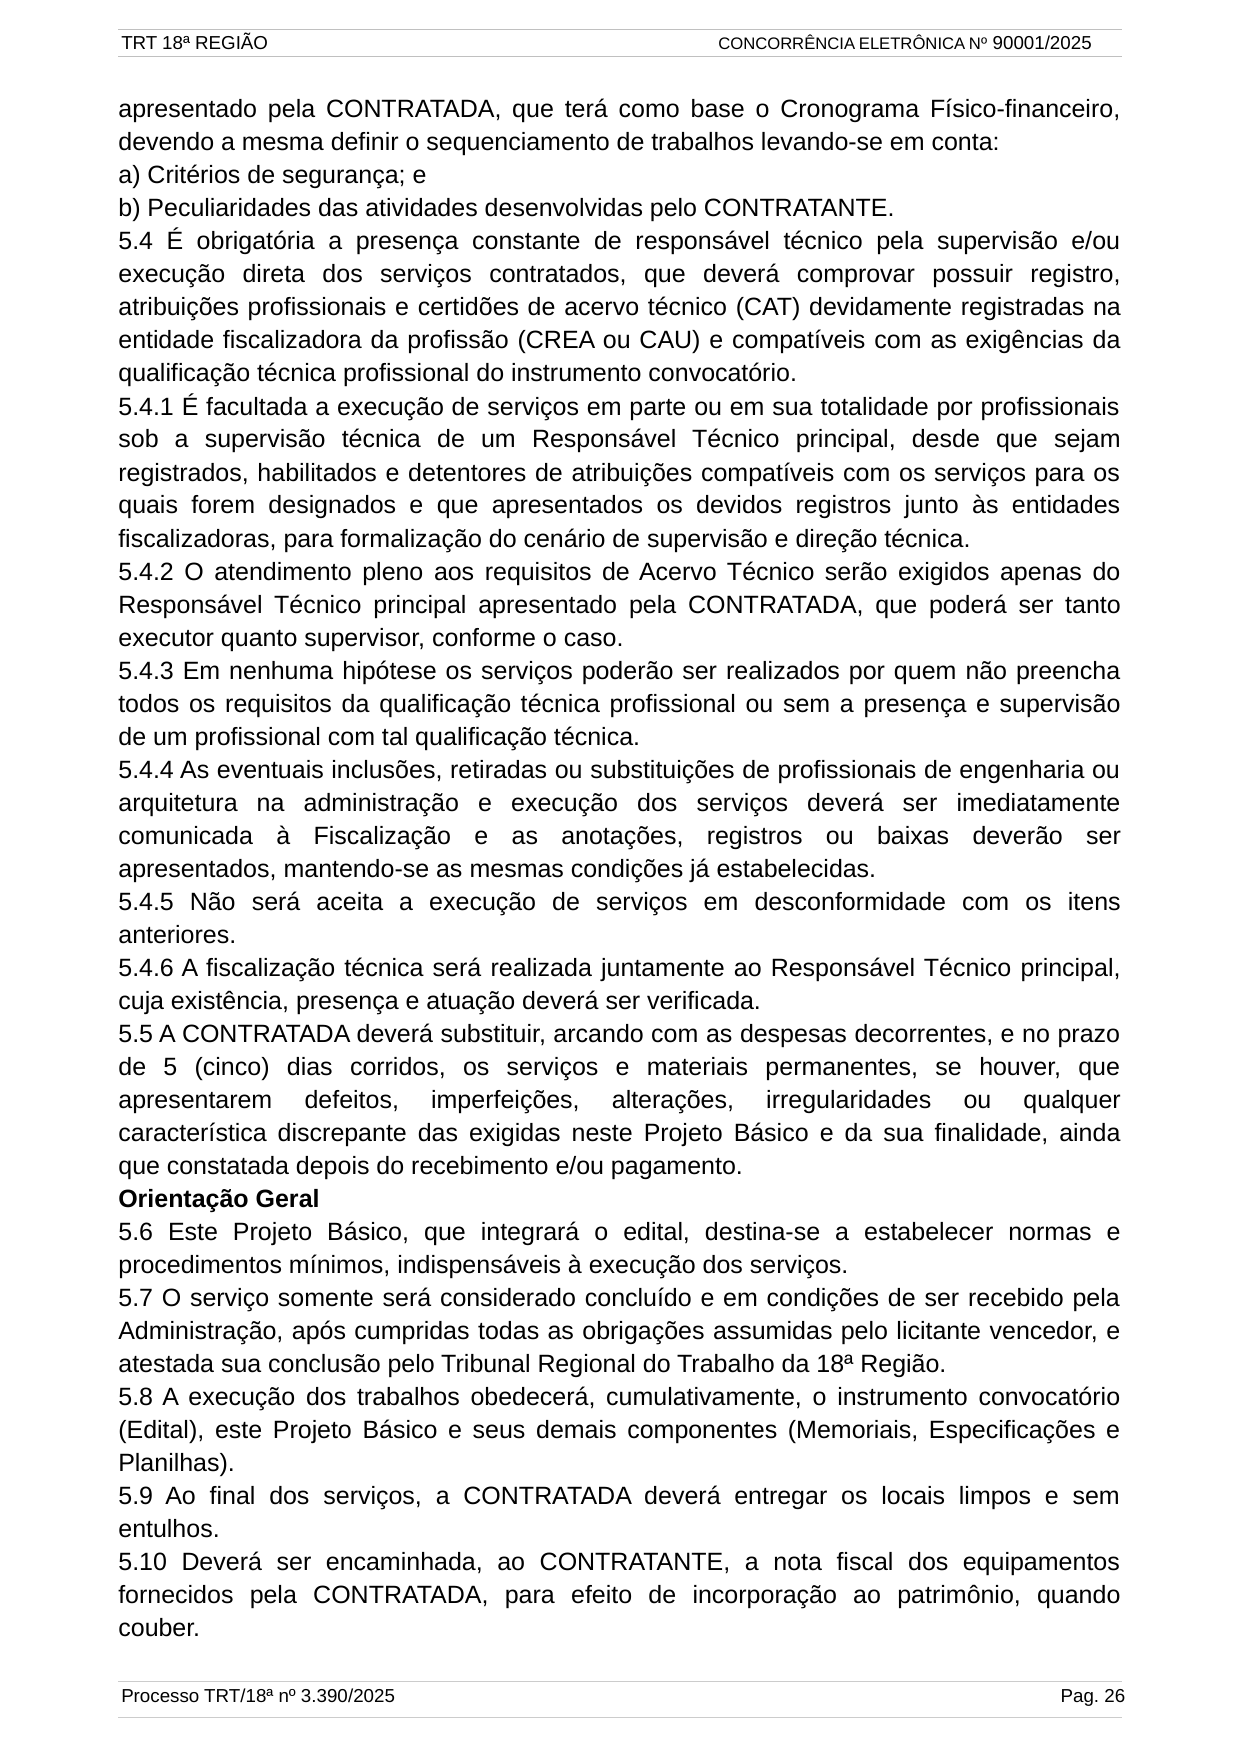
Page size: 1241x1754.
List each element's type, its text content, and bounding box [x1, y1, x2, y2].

text 5.4.4 As eventuais inclusões, retiradas ou substituições de profissionais de engenharia ou arquitetura na administração e execução dos serviços deverá ser imediatamente comunicada à Fiscalização e as anotações, registros ou baixas deverão ser apresentados, mantendo-se as mesmas condições já estabelecidas. [118, 755, 1122, 882]
text 5.4.1 É facultada a execução de serviços em parte ou em sua totalidade por profissionais sob a supervisão técnica de um Responsável Técnico principal, desde que sejam registrados, habilitados e detentores de atribuições compatíveis com os serviços para os quais forem designados e que apresentados os devidos registros junto às entidades fiscalizadoras, para formalização do cenário de supervisão e direção técnica. [118, 391, 1122, 552]
text 5.5 A CONTRATADA deverá substituir, arcando com as despesas decorrentes, e no prazo de 5 (cinco) dias corridos, os serviços e materiais permanentes, se houver, que apresentarem defeitos, imperfeições, alterações, irregularidades ou qualquer característica discrepante das exigidas neste Projeto Básico e da sua finalidade, ainda que constatada depois do recebimento e/ou pagamento. [118, 1019, 1122, 1180]
text 5.4.2 O atendimento pleno aos requisitos de Acervo Técnico serão exigidos apenas do Responsável Técnico principal apresentado pela CONTRATADA, que poderá ser tanto executor quanto supervisor, conforme o caso. [118, 557, 1122, 651]
text 5.6 Este Projeto Básico, que integrará o edital, destina-se a estabelecer normas e procedimentos mínimos, indispensáveis à execução dos serviços. [118, 1217, 1122, 1279]
text Orientação Geral [118, 1184, 1122, 1213]
text 5.8 A execução dos trabalhos obedecerá, cumulativamente, o instrumento convocatório (Edital), este Projeto Básico e seus demais componentes (Memoriais, Especificações e Planilhas). [118, 1382, 1122, 1477]
text 5.4.3 Em nenhuma hipótese os serviços poderão ser realizados por quem não preencha todos os requisitos da qualificação técnica profissional ou sem a presença e supervisão de um profissional com tal qualificação técnica. [118, 656, 1122, 750]
text 5.7 O serviço somente será considerado concluído e em condições de ser recebido pela Administração, após cumpridas todas as obrigações assumidas pelo licitante vencedor, e atestada sua conclusão pelo Tribunal Regional do Trabalho da 18ª Região. [118, 1283, 1122, 1378]
text apresentado pela CONTRATADA, que terá como base o Cronograma Físico-financeiro, devendo a mesma definir o sequenciamento de trabalhos levando-se em conta: [118, 94, 1122, 156]
text 5.4.5 Não será aceita a execução de serviços em desconformidade com os itens anteriores. [118, 887, 1122, 948]
text 5.9 Ao final dos serviços, a CONTRATADA deverá entregar os locais limpos e sem entulhos. [118, 1481, 1122, 1543]
text a) Critérios de segurança; e [118, 160, 1122, 189]
text 5.10 Deverá ser encaminhada, ao CONTRATANTE, a nota fiscal dos equipamentos fornecidos pela CONTRATADA, para efeito de incorporação ao patrimônio, quando couber. [118, 1547, 1122, 1642]
text 5.4 É obrigatória a presença constante de responsável técnico pela supervisão e/ou execução direta dos serviços contratados, que deverá comprovar possuir registro, atribuições profissionais e certidões de acervo técnico (CAT) devidamente registradas na entidade fiscalizadora da profissão (CREA ou CAU) e compatíveis com as exigências da qualificação técnica profissional do instrumento convocatório. [118, 226, 1122, 387]
text 5.4.6 A fiscalização técnica será realizada juntamente ao Responsável Técnico principal, cuja existência, presença e atuação deverá ser verificada. [118, 953, 1122, 1014]
text b) Peculiaridades das atividades desenvolvidas pelo CONTRATANTE. [118, 193, 1122, 222]
